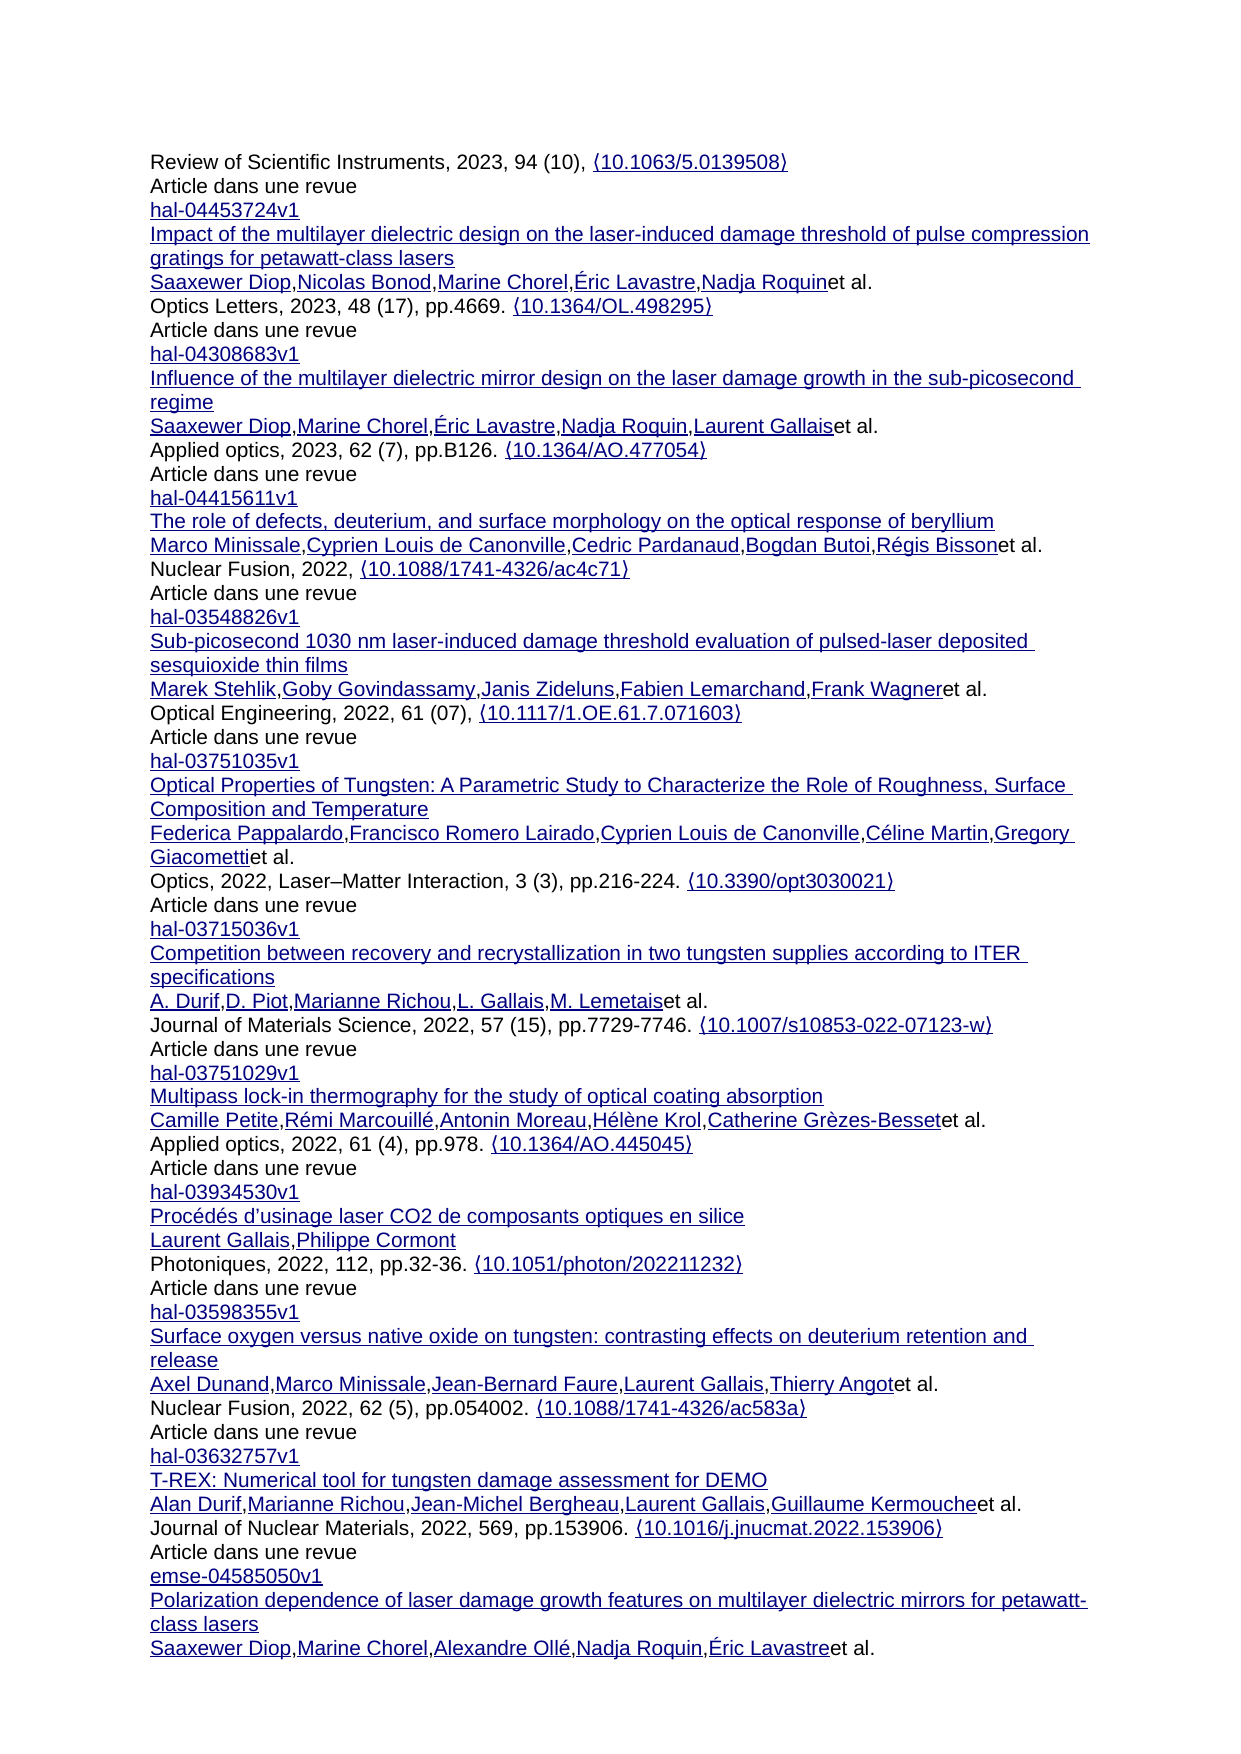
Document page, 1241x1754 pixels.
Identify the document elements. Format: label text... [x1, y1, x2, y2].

table_cell Sub-picosecond 1030 nm laser-induced damage threshold evaluation of pulsed-laser deposited sesquioxide thin films Marek Stehlik,Goby Govindassamy,Janis Zideluns,Fabien Lemarchand,Frank Wagneret al. Optical Engineering, 2022, 61 (07), ⟨10.1117/1.OE.61.7.071603⟩ Article dans une revue hal-03751035v1 [150, 629, 1090, 773]
table_cell Competition between recovery and recrystallization in two tungsten supplies according to ITER specifications A. Durif,D. Piot,Marianne Richou,L. Gallais,M. Lemetaiset al. Journal of Materials Science, 2022, 57 (15), pp.7729-7746. ⟨10.1007/s10853-022-07123-w⟩ Article dans une revue hal-03751029v1 [150, 941, 1090, 1084]
table_cell T-REX: Numerical tool for tungsten damage assessment for DEMO Alan Durif,Marianne Richou,Jean-Michel Bergheau,Laurent Gallais,Guillaume Kermoucheet al. Journal of Nuclear Materials, 2022, 569, pp.153906. ⟨10.1016/j.jnucmat.2022.153906⟩ Article dans une revue emse-04585050v1 [150, 1468, 1090, 1587]
table_cell Polarization dependence of laser damage growth features on multilayer dielectric mirrors for petawatt-class lasers Saaxewer Diop,Marine Chorel,Alexandre Ollé,Nadja Roquin,Éric Lavastreet al. [150, 1588, 1090, 1659]
table_cell Review of Scientific Instruments, 2023, 94 (10), ⟨10.1063/5.0139508⟩ Article dans une revue hal-04453724v1 [150, 150, 1090, 222]
table_cell Influence of the multilayer dielectric mirror design on the laser damage growth in the sub-picosecond regime Saaxewer Diop,Marine Chorel,Éric Lavastre,Nadja Roquin,Laurent Gallaiset al. Applied optics, 2023, 62 (7), pp.B126. ⟨10.1364/AO.477054⟩ Article dans une revue hal-04415611v1 [150, 366, 1090, 509]
table_cell gratings for petawatt-class lasers Saaxewer Diop,Nicolas Bonod,Marine Chorel,Éric Lavastre,Nadja Roquinet al. Optics Letters, 2023, 48 (17), pp.4669. ⟨10.1364/OL.498295⟩ Article dans une revue hal-04308683v1 [150, 244, 1090, 366]
table_cell Surface oxygen versus native oxide on tungsten: contrasting effects on deuterium retention and release Axel Dunand,Marco Minissale,Jean-Bernard Faure,Laurent Gallais,Thierry Angotet al. Nuclear Fusion, 2022, 62 (5), pp.054002. ⟨10.1088/1741-4326/ac583a⟩ Article dans une revue hal-03632757v1 [150, 1324, 1090, 1468]
table_cell Optical Properties of Tungsten: A Parametric Study to Characterize the Role of Roughness, Surface Composition and Temperature Federica Pappalardo,Francisco Romero Lairado,Cyprien Louis de Canonville,Céline Martin,Gregory Giacomettiet al. Optics, 2022, Laser–Matter Interaction, 3 (3), pp.216-224. ⟨10.3390/opt3030021⟩ Article dans une revue hal-03715036v1 [150, 773, 1090, 941]
table_cell The role of defects, deuterium, and surface morphology on the optical response of beryllium Marco Minissale,Cyprien Louis de Canonville,Cedric Pardanaud,Bogdan Butoi,Régis Bissonet al. Nuclear Fusion, 2022, ⟨10.1088/1741-4326/ac4c71⟩ Article dans une revue hal-03548826v1 [150, 509, 1090, 629]
table_cell Multipass lock-in thermography for the study of optical coating absorption Camille Petite,Rémi Marcouillé,Antonin Moreau,Hélène Krol,Catherine Grèzes-Bessetet al. Applied optics, 2022, 61 (4), pp.978. ⟨10.1364/AO.445045⟩ Article dans une revue hal-03934530v1 [150, 1084, 1090, 1204]
table_cell Impact of the multilayer dielectric design on the laser-induced damage threshold of pulse compression [150, 222, 1090, 243]
table_cell Procédés d’usinage laser CO2 de composants optiques en silice Laurent Gallais,Philippe Cormont Photoniques, 2022, 112, pp.32-36. ⟨10.1051/photon/202211232⟩ Article dans une revue hal-03598355v1 [150, 1204, 1090, 1324]
